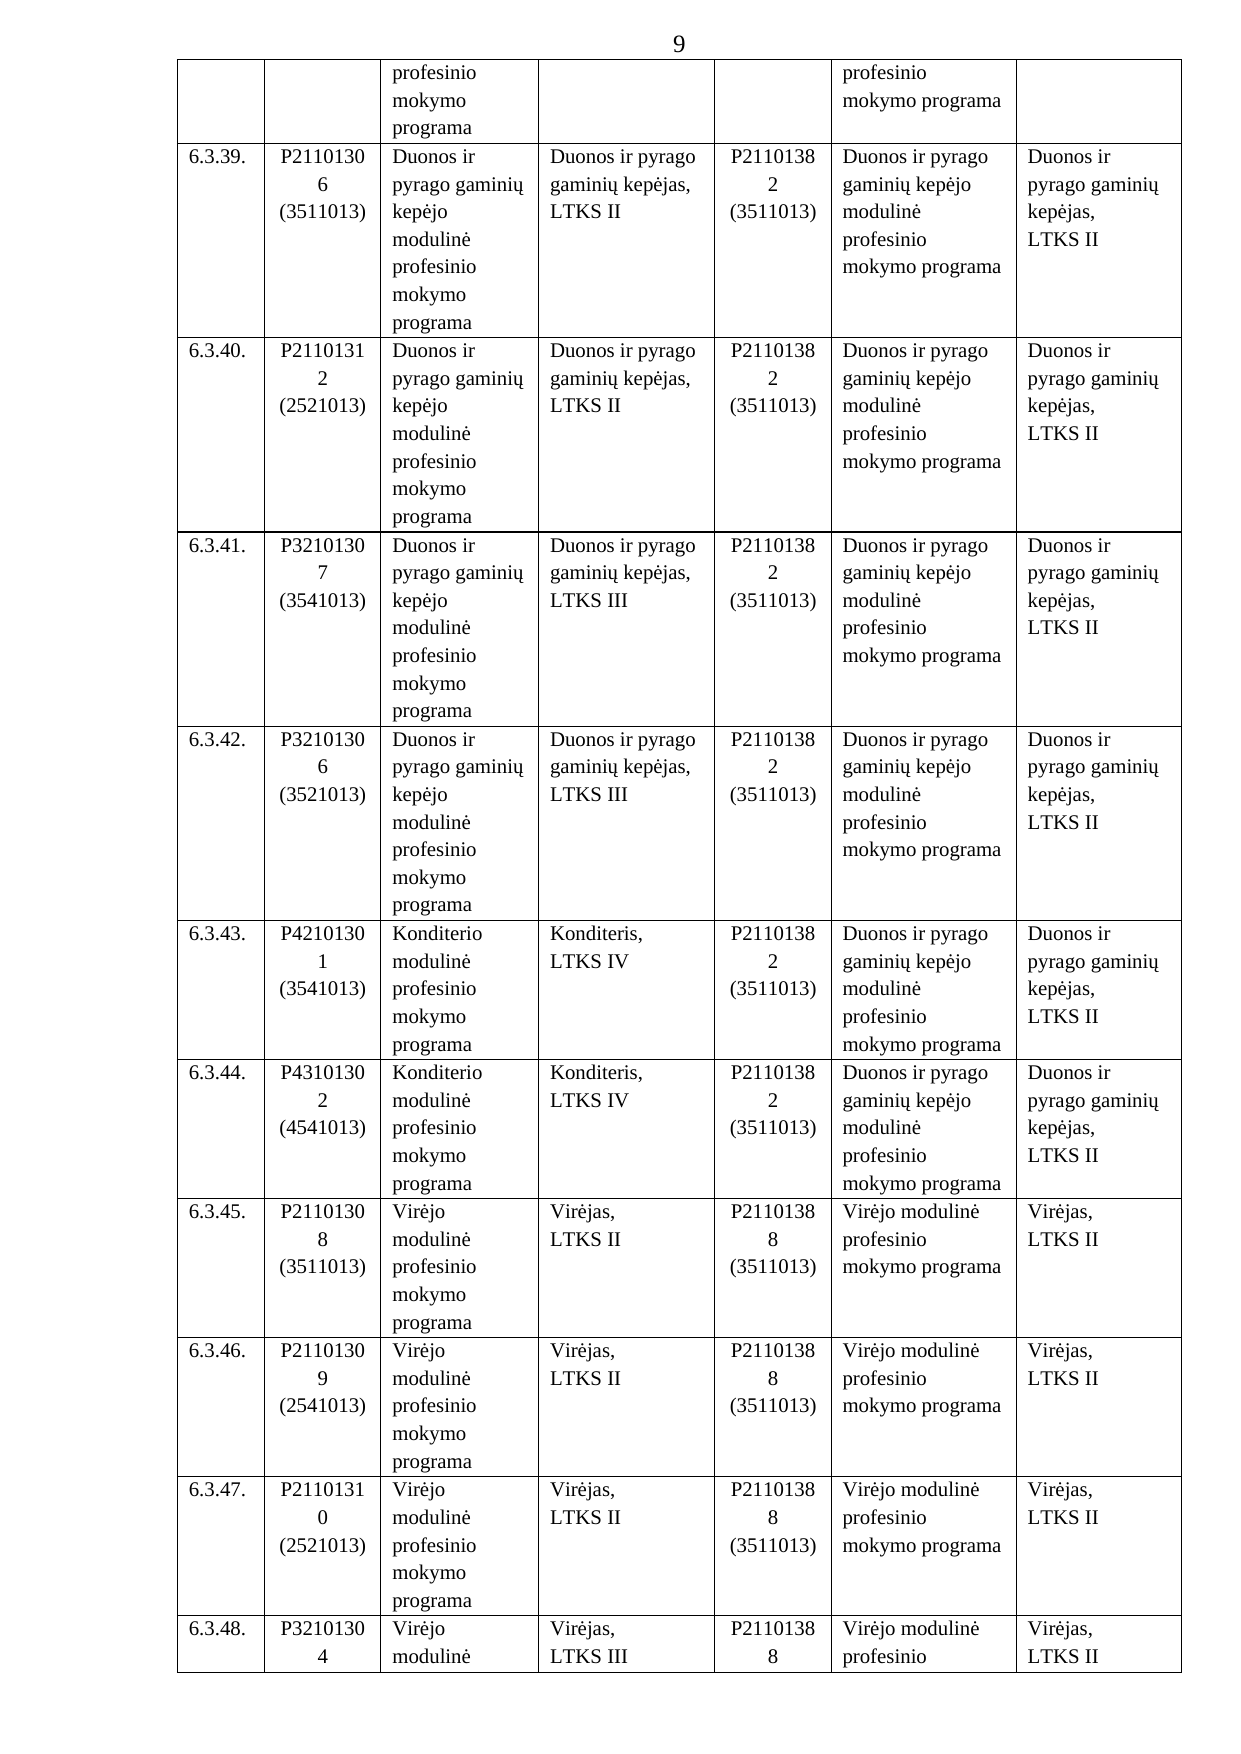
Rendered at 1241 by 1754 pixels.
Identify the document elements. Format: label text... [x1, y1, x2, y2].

table_cell Virėjo modulinė profesinio mokymo programa [832, 1477, 1016, 1615]
table_cell P32101307 (3541013) [265, 533, 380, 726]
table_cell Duonos ir pyrago gaminių kepėjo modulinė profesinio mokymo programa [832, 1060, 1016, 1198]
table_cell Virėjo modulinė [381, 1616, 538, 1672]
table_cell P32101304 [265, 1616, 380, 1672]
table_cell Virėjo modulinė profesinio mokymo programa [381, 1477, 538, 1615]
table_cell 6.3.42. [178, 727, 264, 920]
table_cell P43101302 (4541013) [265, 1060, 380, 1198]
table_cell profesinio mokymo programa [381, 60, 538, 143]
table_cell [1017, 60, 1181, 143]
table_cell P21101308 (3511013) [265, 1199, 380, 1337]
table_cell Virėjas, LTKS II [1017, 1477, 1181, 1615]
table_cell P21101312 (2521013) [265, 338, 380, 531]
table_cell Duonos ir pyrago gaminių kepėjo modulinė profesinio mokymo programa [832, 338, 1016, 531]
table_cell Duonos ir pyrago gaminių kepėjas, LTKS II [539, 338, 714, 531]
table_cell 6.3.48. [178, 1616, 264, 1672]
table_cell [178, 60, 264, 143]
table_cell Duonos ir pyrago gaminių kepėjo modulinė profesinio mokymo programa [832, 921, 1016, 1059]
table_cell 6.3.40. [178, 338, 264, 531]
table_cell Virėjas, LTKS II [1017, 1616, 1181, 1672]
table_cell 6.3.43. [178, 921, 264, 1059]
table_cell Virėjas, LTKS II [539, 1338, 714, 1476]
table_cell Virėjas, LTKS III [539, 1616, 714, 1672]
table_cell 6.3.41. [178, 533, 264, 726]
table_cell Konditeris, LTKS IV [539, 921, 714, 1059]
table_cell Duonos ir pyrago gaminių kepėjas, LTKS II [539, 144, 714, 337]
table_cell Virėjas, LTKS II [539, 1477, 714, 1615]
table_cell Duonos ir pyrago gaminių kepėjas, LTKS II [1017, 338, 1181, 531]
table_cell Duonos ir pyrago gaminių kepėjas, LTKS II [1017, 1060, 1181, 1198]
table_cell Duonos ir pyrago gaminių kepėjas, LTKS II [1017, 533, 1181, 726]
table_cell Konditerio modulinė profesinio mokymo programa [381, 1060, 538, 1198]
table_cell P21101306 (3511013) [265, 144, 380, 337]
table_cell P21101309 (2541013) [265, 1338, 380, 1476]
table_cell Duonos ir pyrago gaminių kepėjo modulinė profesinio mokymo programa [381, 338, 538, 531]
table_cell P21101382 (3511013) [715, 533, 831, 726]
table_cell Virėjas, LTKS II [1017, 1199, 1181, 1337]
table_cell 6.3.46. [178, 1338, 264, 1476]
table_cell Duonos ir pyrago gaminių kepėjas, LTKS III [539, 533, 714, 726]
table_cell Duonos ir pyrago gaminių kepėjas, LTKS II [1017, 921, 1181, 1059]
table_cell Virėjo modulinė profesinio mokymo programa [381, 1338, 538, 1476]
table_cell Konditerio modulinė profesinio mokymo programa [381, 921, 538, 1059]
table_cell Virėjo modulinė profesinio mokymo programa [381, 1199, 538, 1337]
table_cell [715, 60, 831, 143]
table_cell Virėjas, LTKS II [539, 1199, 714, 1337]
table_cell P21101382 (3511013) [715, 921, 831, 1059]
table_cell Duonos ir pyrago gaminių kepėjo modulinė profesinio mokymo programa [381, 533, 538, 726]
table_cell profesinio mokymo programa [832, 60, 1016, 143]
table_cell [265, 60, 380, 143]
table_cell P21101388 (3511013) [715, 1338, 831, 1476]
table_cell Virėjo modulinė profesinio [832, 1616, 1016, 1672]
table_cell Duonos ir pyrago gaminių kepėjas, LTKS II [1017, 144, 1181, 337]
table_cell P21101382 (3511013) [715, 727, 831, 920]
table_cell [539, 60, 714, 143]
table_cell 6.3.44. [178, 1060, 264, 1198]
table_cell P21101382 (3511013) [715, 338, 831, 531]
table_cell Duonos ir pyrago gaminių kepėjo modulinė profesinio mokymo programa [832, 727, 1016, 920]
table_cell Duonos ir pyrago gaminių kepėjo modulinė profesinio mokymo programa [381, 727, 538, 920]
table_cell 6.3.47. [178, 1477, 264, 1615]
table_cell 6.3.39. [178, 144, 264, 337]
table_cell P21101310 (2521013) [265, 1477, 380, 1615]
table_cell P21101388 (3511013) [715, 1199, 831, 1337]
table_cell P32101306 (3521013) [265, 727, 380, 920]
table_cell P21101382 (3511013) [715, 1060, 831, 1198]
table_cell P21101382 (3511013) [715, 144, 831, 337]
table_cell P21101388 [715, 1616, 831, 1672]
table_cell Virėjo modulinė profesinio mokymo programa [832, 1199, 1016, 1337]
table_cell P42101301 (3541013) [265, 921, 380, 1059]
table_cell 6.3.45. [178, 1199, 264, 1337]
table_cell Duonos ir pyrago gaminių kepėjo modulinė profesinio mokymo programa [381, 144, 538, 337]
table_cell Konditeris, LTKS IV [539, 1060, 714, 1198]
table_cell P21101388 (3511013) [715, 1477, 831, 1615]
table_cell Duonos ir pyrago gaminių kepėjo modulinė profesinio mokymo programa [832, 144, 1016, 337]
table_cell Virėjas, LTKS II [1017, 1338, 1181, 1476]
table_cell Duonos ir pyrago gaminių kepėjas, LTKS II [1017, 727, 1181, 920]
table_cell Duonos ir pyrago gaminių kepėjo modulinė profesinio mokymo programa [832, 533, 1016, 726]
table_cell Duonos ir pyrago gaminių kepėjas, LTKS III [539, 727, 714, 920]
table_cell Virėjo modulinė profesinio mokymo programa [832, 1338, 1016, 1476]
